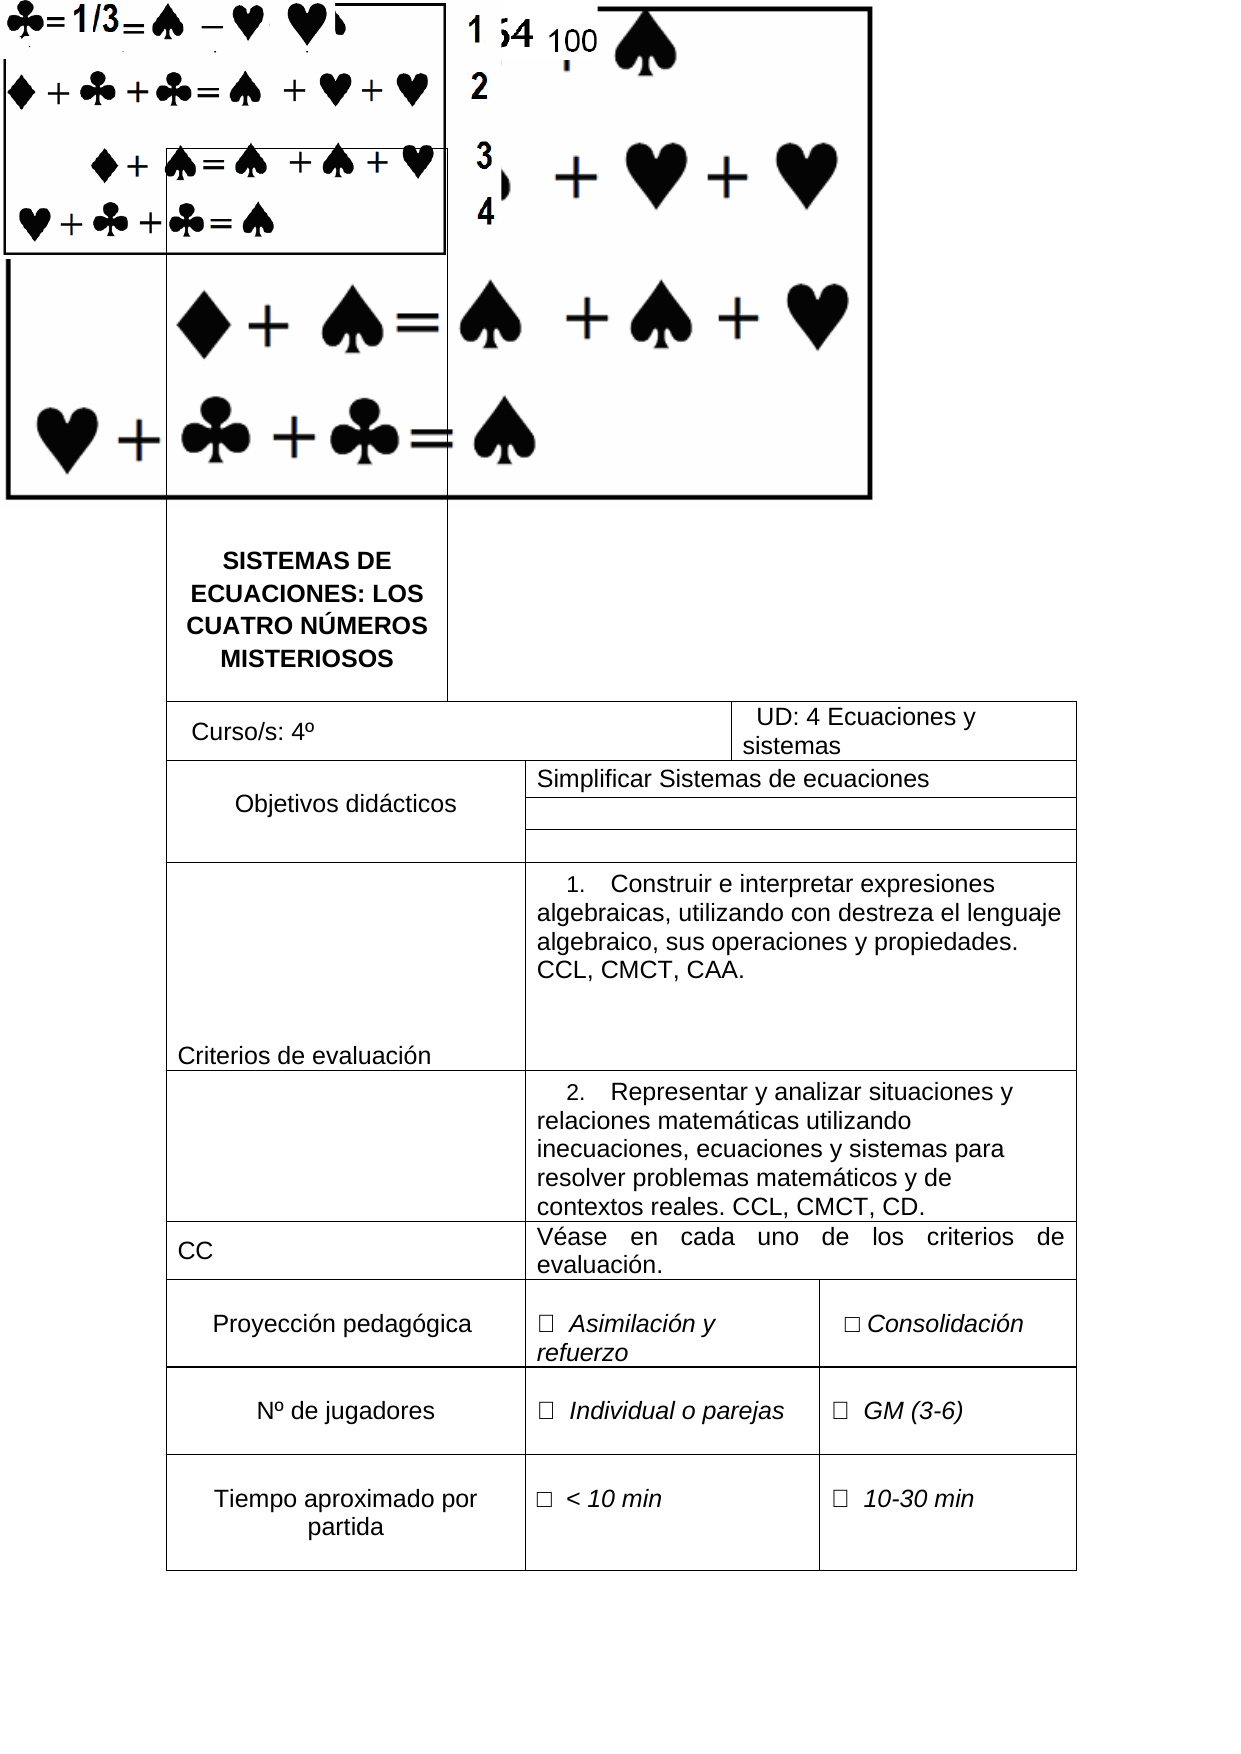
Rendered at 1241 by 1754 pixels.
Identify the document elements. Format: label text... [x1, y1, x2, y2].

table_cell Tiempo aproximado por partida [167, 1455, 525, 1570]
table_cell [167, 1071, 525, 1221]
table_cell CC [167, 1222, 525, 1279]
table_cell UD: 4 Ecuaciones y sistemas [732, 702, 1076, 760]
table_cell Criterios de evaluación [167, 863, 525, 1069]
table_header SISTEMAS DE ECUACIONES: LOS CUATRO NÚMEROS MISTERIOSOS [167, 510, 447, 701]
table_cell  Individual o parejas [526, 1368, 819, 1454]
table_cell Construir e interpretar expresiones algebraicas, utilizando con destreza el lenguaje algebraico, sus operaciones y propiedades. CCL, CMCT, CAA. [526, 863, 1076, 1069]
table_cell □ < 10 min [526, 1455, 819, 1570]
table_cell Véase en cada uno de los criterios de evaluación. [526, 1222, 1076, 1279]
table_cell  10-30 min [820, 1455, 1076, 1570]
table_cell [526, 798, 1076, 829]
table_cell Nº de jugadores [167, 1368, 525, 1454]
table_cell Representar y analizar situaciones y relaciones matemáticas utilizando inecuaciones, ecuaciones y sistemas para resolver problemas matemáticos y de contextos reales. CCL, CMCT, CD. [526, 1071, 1076, 1221]
table_cell Objetivos didácticos [167, 761, 525, 862]
table_cell  Asimilación y refuerzo [526, 1280, 819, 1366]
table_cell Proyección pedagógica [167, 1280, 525, 1366]
table_cell Simplificar Sistemas de ecuaciones [526, 761, 1076, 797]
table_cell  GM (3-6) [820, 1368, 1076, 1454]
table_cell □ Consolidación [820, 1280, 1076, 1366]
table_cell [526, 830, 1076, 862]
table_cell Curso/s: 4º [167, 702, 731, 760]
